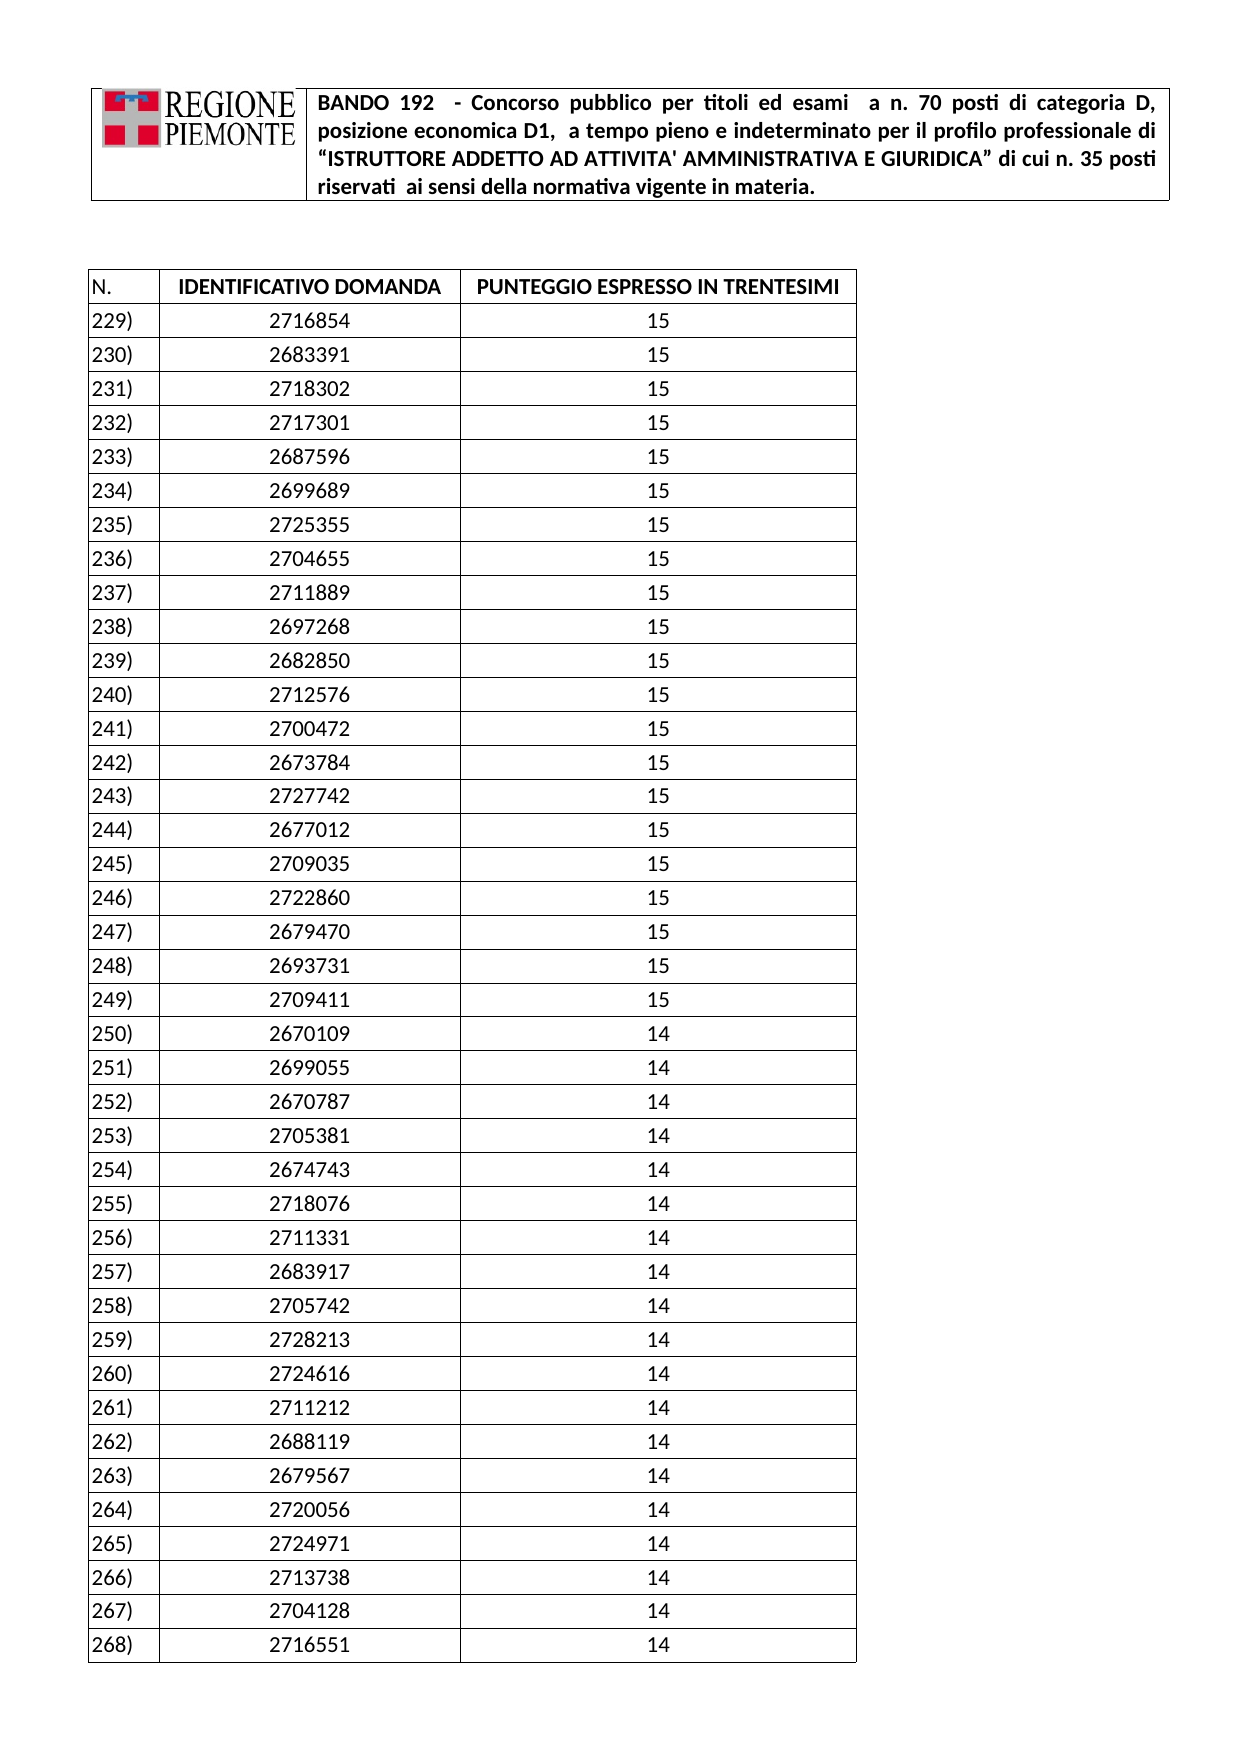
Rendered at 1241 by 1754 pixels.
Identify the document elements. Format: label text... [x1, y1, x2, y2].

table_header PUNTEGGIO ESPRESSO IN TRENTESIMI [461, 270, 856, 303]
table_cell 252) [89, 1085, 159, 1118]
table_cell 2673784 [160, 746, 460, 779]
table_header N. [89, 270, 159, 303]
table_cell 14 [461, 1085, 856, 1118]
table_cell 268) [89, 1629, 159, 1662]
table_cell 2683391 [160, 338, 460, 371]
table_cell 2718076 [160, 1187, 460, 1220]
table_cell 2699055 [160, 1051, 460, 1084]
table_cell 2704128 [160, 1595, 460, 1628]
table_cell 2670109 [160, 1017, 460, 1050]
table_cell 2709411 [160, 984, 460, 1016]
table_cell 229) [89, 304, 159, 337]
table_cell 262) [89, 1425, 159, 1458]
table_cell 253) [89, 1119, 159, 1152]
table_cell 14 [461, 1119, 856, 1152]
table_cell 15 [461, 338, 856, 371]
table_cell 15 [461, 542, 856, 575]
table_cell 233) [89, 440, 159, 473]
table_cell 15 [461, 882, 856, 914]
table_cell 2700472 [160, 712, 460, 745]
table_cell 267) [89, 1595, 159, 1628]
table_cell 15 [461, 644, 856, 677]
table_cell 14 [461, 1017, 856, 1050]
table_cell 14 [461, 1527, 856, 1560]
table_cell 2679470 [160, 916, 460, 948]
table_cell 2724616 [160, 1357, 460, 1390]
table_cell 15 [461, 610, 856, 643]
table_cell 15 [461, 678, 856, 711]
table_cell 2722860 [160, 882, 460, 914]
table_cell 2711212 [160, 1391, 460, 1424]
table_cell 2699689 [160, 474, 460, 507]
table_cell 15 [461, 780, 856, 813]
table_cell 2705742 [160, 1289, 460, 1322]
table_cell 231) [89, 372, 159, 405]
table_cell 243) [89, 780, 159, 813]
table_cell 257) [89, 1255, 159, 1288]
table_cell 14 [461, 1289, 856, 1322]
table_cell 15 [461, 712, 856, 745]
table_cell 239) [89, 644, 159, 677]
table_cell 2693731 [160, 950, 460, 982]
table_header IDENTIFICATIVO DOMANDA [160, 270, 460, 303]
table_cell 247) [89, 916, 159, 948]
table_cell 14 [461, 1255, 856, 1288]
table_cell 259) [89, 1323, 159, 1356]
table_cell 2687596 [160, 440, 460, 473]
table_cell 241) [89, 712, 159, 745]
table_cell 14 [461, 1051, 856, 1084]
table_cell 249) [89, 984, 159, 1016]
table_cell 250) [89, 1017, 159, 1050]
table_cell 14 [461, 1629, 856, 1662]
table_cell 258) [89, 1289, 159, 1322]
table_cell 248) [89, 950, 159, 982]
table_cell 244) [89, 814, 159, 847]
table_cell 236) [89, 542, 159, 575]
table_cell 2682850 [160, 644, 460, 677]
table_cell 2716551 [160, 1629, 460, 1662]
table_cell 14 [461, 1595, 856, 1628]
table_cell 15 [461, 916, 856, 948]
table_cell 15 [461, 576, 856, 609]
table_cell 2724971 [160, 1527, 460, 1560]
table_cell 15 [461, 746, 856, 779]
table_cell 14 [461, 1221, 856, 1254]
picture [101, 87, 296, 148]
table_cell 235) [89, 508, 159, 541]
table_cell 2727742 [160, 780, 460, 813]
table_cell 2717301 [160, 406, 460, 439]
table_cell 14 [461, 1493, 856, 1526]
table_cell 263) [89, 1459, 159, 1492]
table_cell 2725355 [160, 508, 460, 541]
table_cell 15 [461, 814, 856, 847]
table_cell 2697268 [160, 610, 460, 643]
table_cell 2711331 [160, 1221, 460, 1254]
table_cell 2704655 [160, 542, 460, 575]
table_cell 15 [461, 950, 856, 982]
table_cell 255) [89, 1187, 159, 1220]
table_cell 254) [89, 1153, 159, 1186]
table_cell 251) [89, 1051, 159, 1084]
table_cell 14 [461, 1357, 856, 1390]
table_cell 2716854 [160, 304, 460, 337]
table_cell 15 [461, 440, 856, 473]
table_cell 14 [461, 1153, 856, 1186]
table_cell 2728213 [160, 1323, 460, 1356]
table_cell 14 [461, 1323, 856, 1356]
table_cell 14 [461, 1561, 856, 1594]
table_cell 2711889 [160, 576, 460, 609]
table_cell 14 [461, 1459, 856, 1492]
table_cell 15 [461, 304, 856, 337]
table_cell 265) [89, 1527, 159, 1560]
table_cell 260) [89, 1357, 159, 1390]
table_cell 2713738 [160, 1561, 460, 1594]
table_cell 2712576 [160, 678, 460, 711]
table_cell 242) [89, 746, 159, 779]
table_cell 2679567 [160, 1459, 460, 1492]
table_cell 2720056 [160, 1493, 460, 1526]
table_cell 234) [89, 474, 159, 507]
table_cell 15 [461, 848, 856, 881]
table_cell 15 [461, 406, 856, 439]
table_cell 230) [89, 338, 159, 371]
table_cell 2705381 [160, 1119, 460, 1152]
table_cell 256) [89, 1221, 159, 1254]
table_cell 232) [89, 406, 159, 439]
table_cell 237) [89, 576, 159, 609]
table_cell 238) [89, 610, 159, 643]
table_cell 2677012 [160, 814, 460, 847]
table_cell 2670787 [160, 1085, 460, 1118]
table_cell 264) [89, 1493, 159, 1526]
table_cell 266) [89, 1561, 159, 1594]
table_cell 15 [461, 508, 856, 541]
table_cell 14 [461, 1187, 856, 1220]
table_cell 14 [461, 1391, 856, 1424]
table_cell 2674743 [160, 1153, 460, 1186]
table_cell 245) [89, 848, 159, 881]
table_cell 240) [89, 678, 159, 711]
table_cell 15 [461, 474, 856, 507]
table_cell 246) [89, 882, 159, 914]
table_cell 14 [461, 1425, 856, 1458]
table_cell 2683917 [160, 1255, 460, 1288]
table_cell 15 [461, 984, 856, 1016]
table_cell 2688119 [160, 1425, 460, 1458]
table_cell 2718302 [160, 372, 460, 405]
table_cell 2709035 [160, 848, 460, 881]
table_cell 15 [461, 372, 856, 405]
table_cell 261) [89, 1391, 159, 1424]
